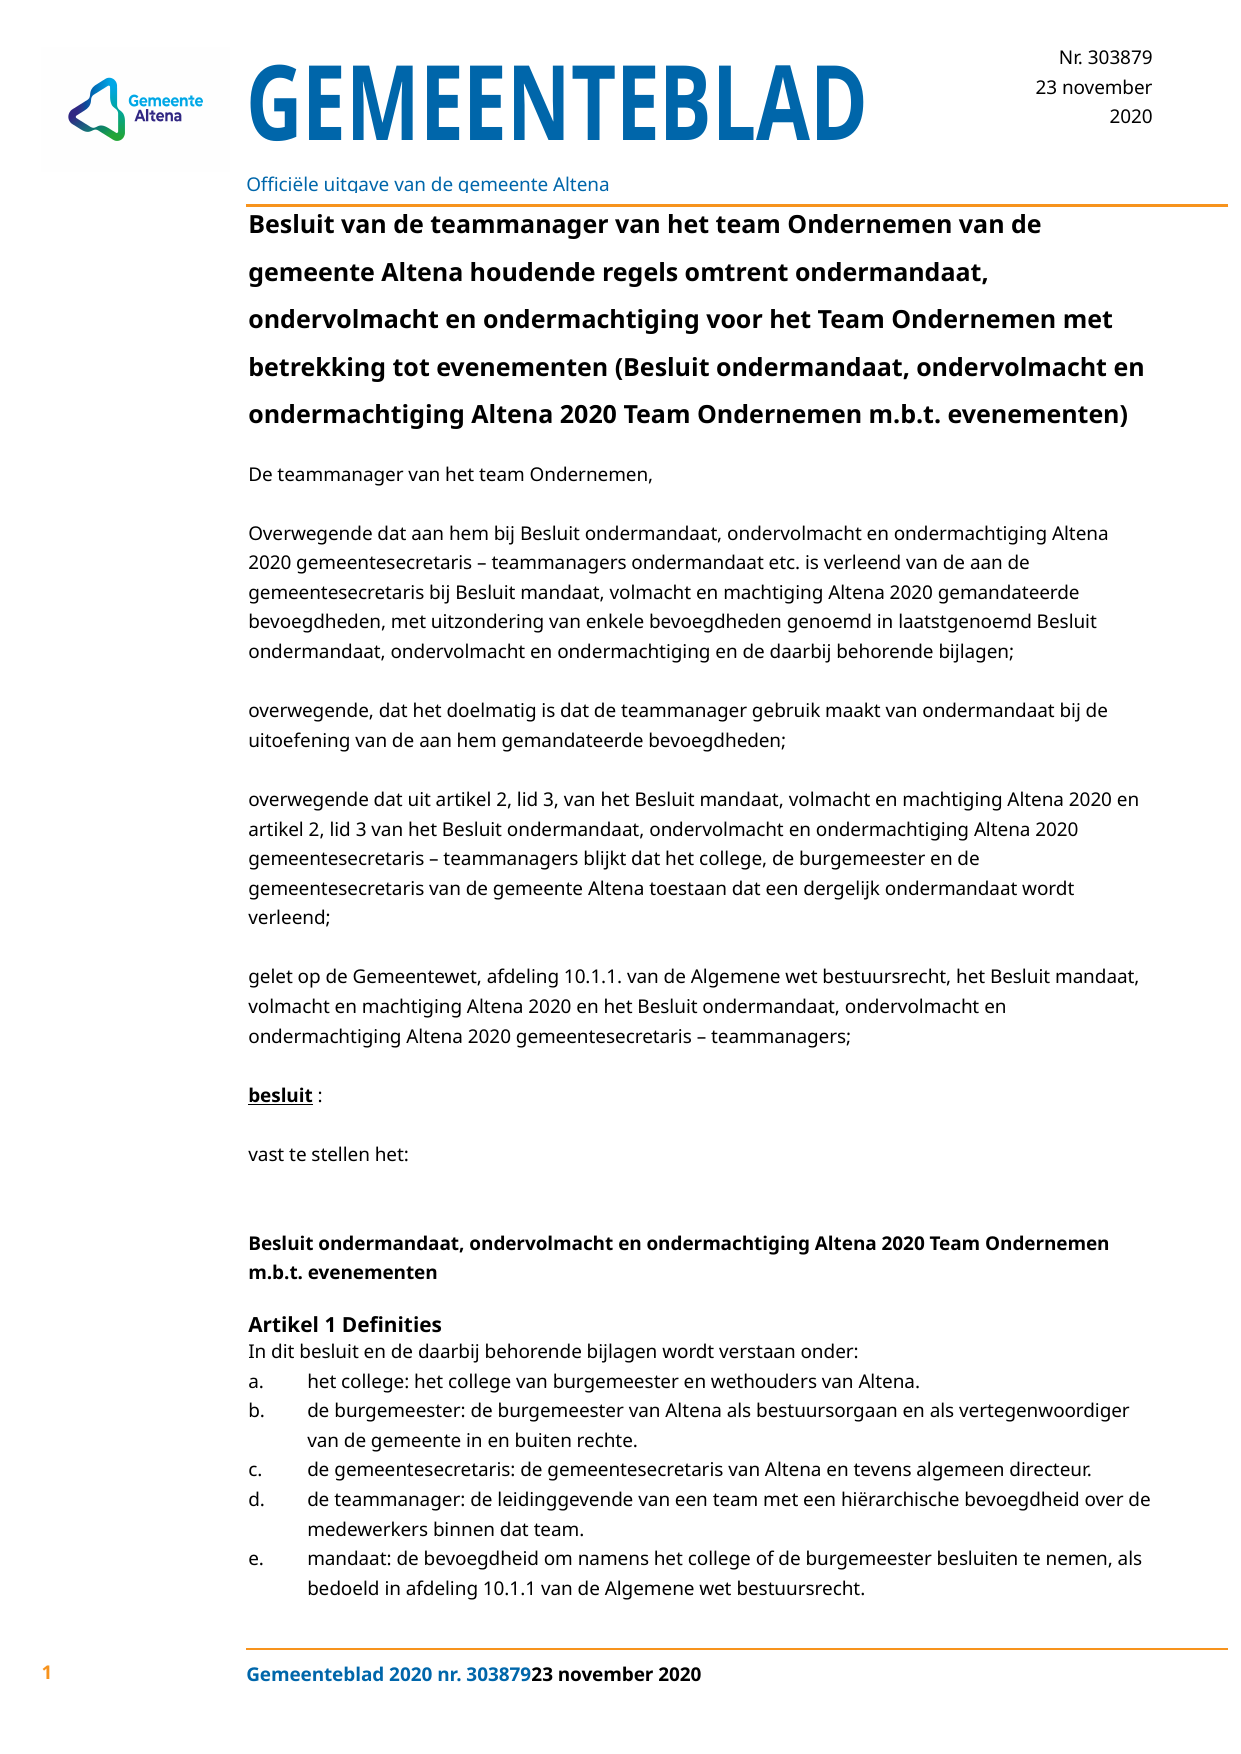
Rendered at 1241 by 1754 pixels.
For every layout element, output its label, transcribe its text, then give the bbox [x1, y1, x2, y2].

list mandaat: de bevoegdheid om namens het college of de burgemeester besluiten te nemen, als bedoeld in afdeling 10.1.1 van de Algemene wet bestuursrecht. [248, 1545, 1152, 1601]
text overwegende dat uit artikel 2, lid 3, van het Besluit mandaat, volmacht en machtiging Altena 2020 en artikel 2, lid 3 van het Besluit ondermandaat, ondervolmacht en ondermachtiging Altena 2020 gemeentesecretaris – teammanagers blijkt dat het college, de burgemeester en de gemeentesecretaris van de gemeente Altena toestaan dat een dergelijk ondermandaat wordt verleend; [248, 786, 1152, 930]
text Besluit ondermandaat, ondervolmacht en ondermachtiging Altena 2020 Team Ondernemen m.b.t. evenementen [248, 1230, 1152, 1285]
text De teammanager van het team Ondernemen, [248, 461, 1152, 486]
text Overwegende dat aan hem bij Besluit ondermandaat, ondervolmacht en ondermachtiging Altena 2020 gemeentesecretaris – teammanagers ondermandaat etc. is verleend van de aan de gemeentesecretaris bij Besluit mandaat, volmacht en machtiging Altena 2020 gemandateerde bevoegdheden, met uitzondering van enkele bevoegdheden genoemd in laatstgenoemd Besluit ondermandaat, ondervolmacht en ondermachtiging en de daarbij behorende bijlagen; [248, 520, 1152, 664]
list de burgemeester: de burgemeester van Altena als bestuursorgaan en als vertegenwoordiger van de gemeente in en buiten rechte. [248, 1397, 1152, 1453]
text overwegende, dat het doelmatig is dat de teammanager gebruik maakt van ondermandaat bij de uitoefening van de aan hem gemandateerde bevoegdheden; [248, 697, 1152, 753]
list de teammanager: de leidinggevende van een team met een hiërarchische bevoegdheid over de medewerkers binnen dat team. [248, 1486, 1152, 1542]
text gelet op de Gemeentewet, afdeling 10.1.1. van de Algemene wet bestuursrecht, het Besluit mandaat, volmacht en machtiging Altena 2020 en het Besluit ondermandaat, ondervolmacht en ondermachtiging Altena 2020 gemeentesecretaris – teammanagers; [248, 964, 1152, 1048]
text Besluit van de teammanager van het team Ondernemen van de gemeente Altena houdende regels omtrent ondermandaat, ondervolmacht en ondermachtiging voor het Team Ondernemen met betrekking tot evenementen (Besluit ondermandaat, ondervolmacht en ondermachtiging Altena 2020 Team Ondernemen m.b.t. evenementen) [248, 207, 1152, 431]
text vast te stellen het: [248, 1141, 1152, 1167]
picture [41, 47, 231, 172]
text In dit besluit en de daarbij behorende bijlagen wordt verstaan onder: [248, 1338, 1152, 1364]
text besluit : [248, 1082, 1152, 1108]
list het college: het college van burgemeester en wethouders van Altena. [248, 1368, 1152, 1394]
list de gemeentesecretaris: de gemeentesecretaris van Altena en tevens algemeen directeur. [248, 1457, 1152, 1482]
text Artikel 1 Definities [248, 1310, 1152, 1338]
